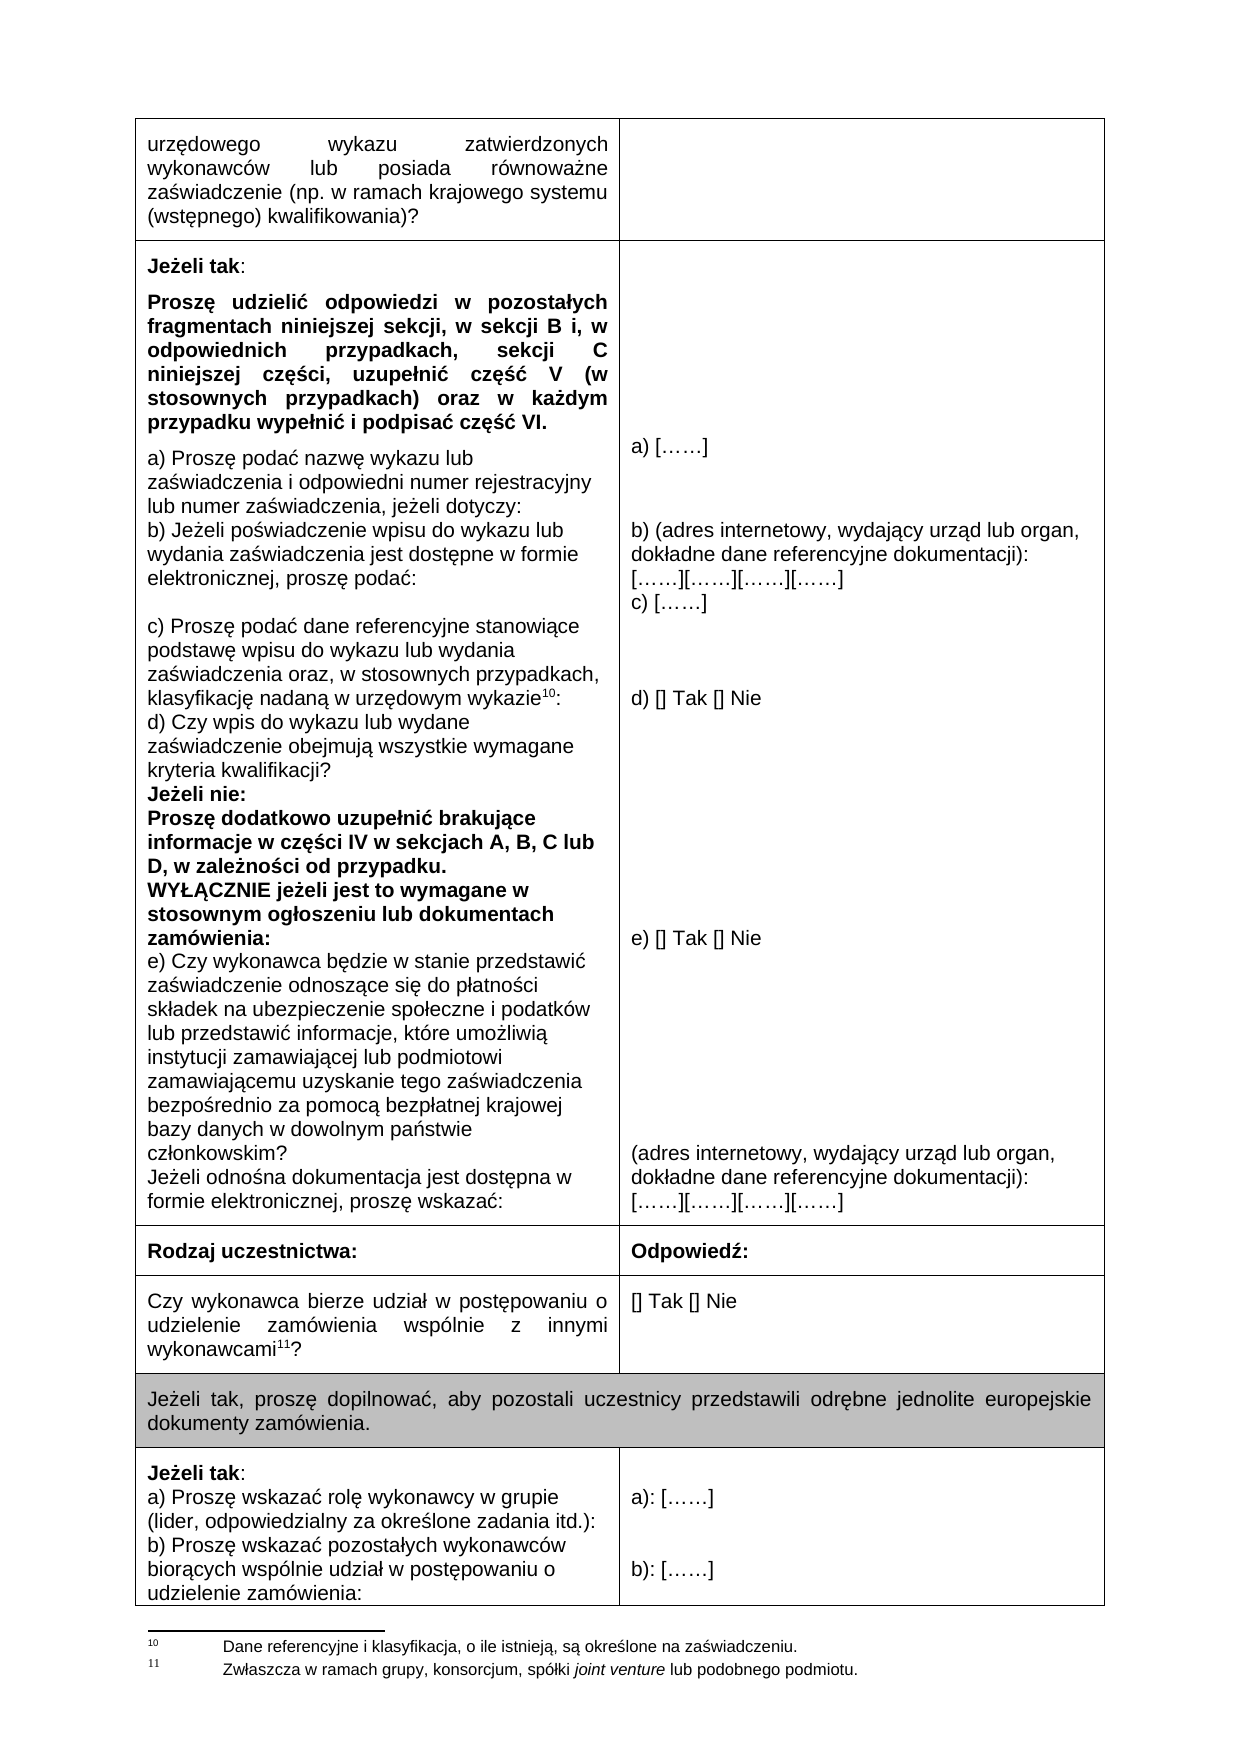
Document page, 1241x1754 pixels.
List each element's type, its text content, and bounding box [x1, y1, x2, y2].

table_cell [] Tak [] Nie [620, 1276, 1104, 1373]
table_cell a): [……] b): [……] [620, 1448, 1104, 1604]
table_cell urzędowego wykazu zatwierdzonych wykonawców lub posiada równoważne zaświadczenie (np. w ramach krajowego systemu (wstępnego) kwalifikowania)? [136, 119, 619, 240]
table_cell a) [……] b) (adres internetowy, wydający urząd lub organ, dokładne dane referencyjne dokumentacji): [……][……][……][……] c) [……] d) [] Tak [] Nie e) [] Tak [] Nie (adres internetowy, wydający urząd lub organ, dokładne dane referencyjne dokumentacji): [……][……][……][……] [620, 241, 1104, 1225]
table_cell Rodzaj uczestnictwa: [136, 1226, 619, 1275]
table_cell Jeżeli tak: a) Proszę wskazać rolę wykonawcy w grupie (lider, odpowiedzialny za określone zadania itd.): b) Proszę wskazać pozostałych wykonawców biorących wspólnie udział w postępowaniu o udzielenie zamówienia: [136, 1448, 619, 1604]
table_cell Jeżeli tak: Proszę udzielić odpowiedzi w pozostałych fragmentach niniejszej sekcji, w sekcji B i, w odpowiednich przypadkach, sekcji C niniejszej części, uzupełnić część V (w stosownych przypadkach) oraz w każdym przypadku wypełnić i podpisać część VI. a) Proszę podać nazwę wykazu lub zaświadczenia i odpowiedni numer rejestracyjny lub numer zaświadczenia, jeżeli dotyczy: b) Jeżeli poświadczenie wpisu do wykazu lub wydania zaświadczenia jest dostępne w formie elektronicznej, proszę podać: c) Proszę podać dane referencyjne stanowiące podstawę wpisu do wykazu lub wydania zaświadczenia oraz, w stosownych przypadkach, klasyfikację nadaną w urzędowym wykazie: d) Czy wpis do wykazu lub wydane zaświadczenie obejmują wszystkie wymagane kryteria kwalifikacji? Jeżeli nie: Proszę dodatkowo uzupełnić brakujące informacje w części IV w sekcjach A, B, C lub D, w zależności od przypadku. WYŁĄCZNIE jeżeli jest to wymagane w stosownym ogłoszeniu lub dokumentach zamówienia: e) Czy wykonawca będzie w stanie przedstawić zaświadczenie odnoszące się do płatności składek na ubezpieczenie społeczne i podatków lub przedstawić informacje, które umożliwią instytucji zamawiającej lub podmiotowi zamawiającemu uzyskanie tego zaświadczenia bezpośrednio za pomocą bezpłatnej krajowej bazy danych w dowolnym państwie członkowskim? Jeżeli odnośna dokumentacja jest dostępna w formie elektronicznej, proszę wskazać: [136, 241, 619, 1225]
table_cell [620, 119, 1104, 240]
table_cell Odpowiedź: [620, 1226, 1104, 1275]
table_cell Jeżeli tak, proszę dopilnować, aby pozostali uczestnicy przedstawili odrębne jednolite europejskie dokumenty zamówienia. [136, 1374, 1104, 1447]
table_cell Czy wykonawca bierze udział w postępowaniu o udzielenie zamówienia wspólnie z innymi wykonawcami? [136, 1276, 619, 1373]
